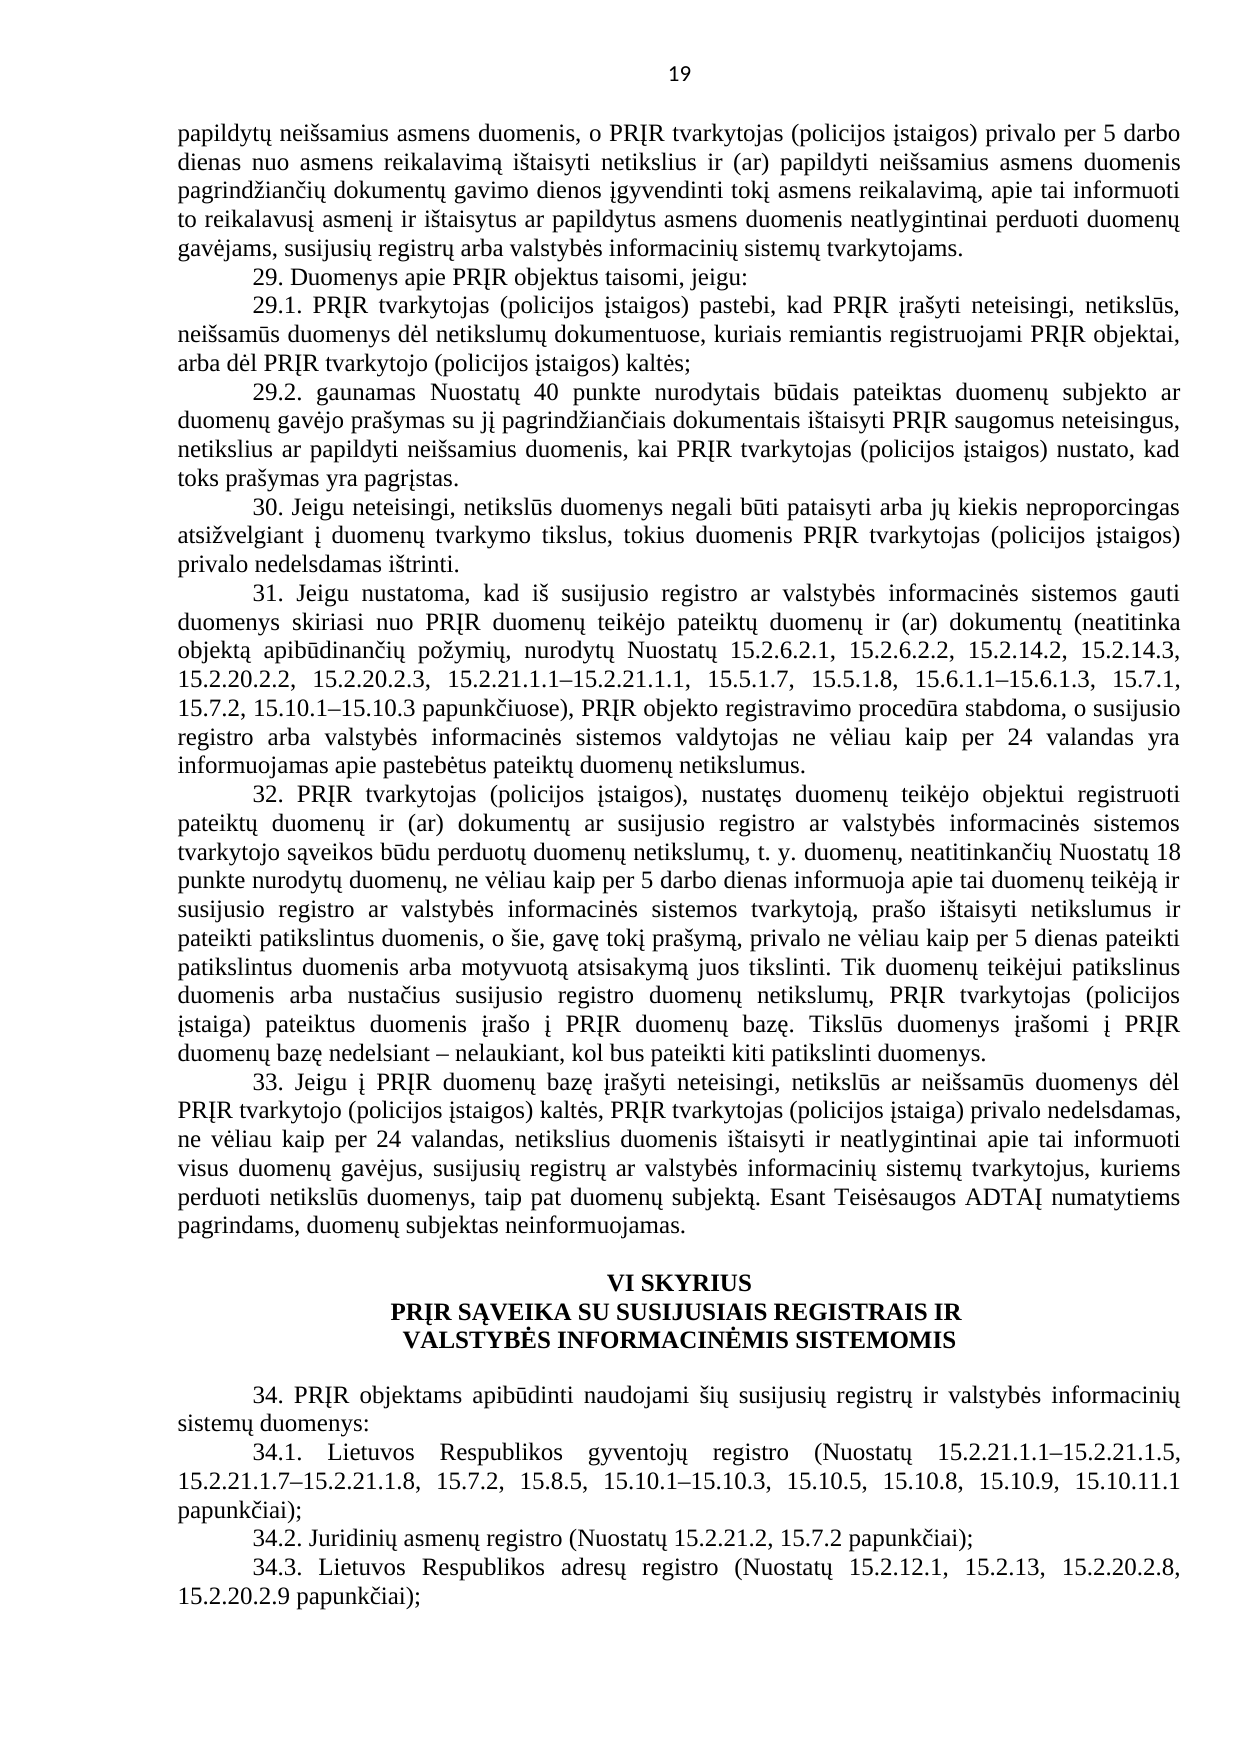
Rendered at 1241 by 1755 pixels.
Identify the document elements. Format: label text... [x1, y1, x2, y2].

text 31. Jeigu nustatoma, kad iš susijusio registro ar valstybės informacinės sistemos gauti duomenys skiriasi nuo PRĮR duomenų teikėjo pateiktų duomenų ir (ar) dokumentų (neatitinka objektą apibūdinančių požymių, nurodytų Nuostatų 15.2.6.2.1, 15.2.6.2.2, 15.2.14.2, 15.2.14.3, 15.2.20.2.2, 15.2.20.2.3, 15.2.21.1.1–15.2.21.1.1, 15.5.1.7, 15.5.1.8, 15.6.1.1–15.6.1.3, 15.7.1, 15.7.2, 15.10.1–15.10.3 papunkčiuose), PRĮR objekto registravimo procedūra stabdoma, o susijusio registro arba valstybės informacinės sistemos valdytojas ne vėliau kaip per 24 valandas yra informuojamas apie pastebėtus pateiktų duomenų netikslumus. [177, 578, 1181, 779]
text 33. Jeigu į PRĮR duomenų bazę įrašyti neteisingi, netikslūs ar neišsamūs duomenys dėl PRĮR tvarkytojo (policijos įstaigos) kaltės, PRĮR tvarkytojas (policijos įstaiga) privalo nedelsdamas, ne vėliau kaip per 24 valandas, netikslius duomenis ištaisyti ir neatlygintinai apie tai informuoti visus duomenų gavėjus, susijusių registrų ar valstybės informacinių sistemų tvarkytojus, kuriems perduoti netikslūs duomenys, taip pat duomenų subjektą. Esant Teisėsaugos ADTAĮ numatytiems pagrindams, duomenų subjektas neinformuojamas. [177, 1067, 1181, 1239]
text 32. PRĮR tvarkytojas (policijos įstaigos), nustatęs duomenų teikėjo objektui registruoti pateiktų duomenų ir (ar) dokumentų ar susijusio registro ar valstybės informacinės sistemos tvarkytojo sąveikos būdu perduotų duomenų netikslumų, t. y. duomenų, neatitinkančių Nuostatų 18 punkte nurodytų duomenų, ne vėliau kaip per 5 darbo dienas informuoja apie tai duomenų teikėją ir susijusio registro ar valstybės informacinės sistemos tvarkytoją, prašo ištaisyti netikslumus ir pateikti patikslintus duomenis, o šie, gavę tokį prašymą, privalo ne vėliau kaip per 5 dienas pateikti patikslintus duomenis arba motyvuotą atsisakymą juos tikslinti. Tik duomenų teikėjui patikslinus duomenis arba nustačius susijusio registro duomenų netikslumų, PRĮR tvarkytojas (policijos įstaiga) pateiktus duomenis įrašo į PRĮR duomenų bazę. Tikslūs duomenys įrašomi į PRĮR duomenų bazę nedelsiant – nelaukiant, kol bus pateikti kiti patikslinti duomenys. [177, 779, 1181, 1067]
text 29.1. PRĮR tvarkytojas (policijos įstaigos) pastebi, kad PRĮR įrašyti neteisingi, netikslūs, neišsamūs duomenys dėl netikslumų dokumentuose, kuriais remiantis registruojami PRĮR objektai, arba dėl PRĮR tvarkytojo (policijos įstaigos) kaltės; [177, 291, 1181, 377]
text papildytų neišsamius asmens duomenis, o PRĮR tvarkytojas (policijos įstaigos) privalo per 5 darbo dienas nuo asmens reikalavimą ištaisyti netikslius ir (ar) papildyti neišsamius asmens duomenis pagrindžiančių dokumentų gavimo dienos įgyvendinti tokį asmens reikalavimą, apie tai informuoti to reikalavusį asmenį ir ištaisytus ar papildytus asmens duomenis neatlygintinai perduoti duomenų gavėjams, susijusių registrų arba valstybės informacinių sistemų tvarkytojams. [177, 118, 1181, 262]
text 34.3. Lietuvos Respublikos adresų registro (Nuostatų 15.2.12.1, 15.2.13, 15.2.20.2.8, 15.2.20.2.9 papunkčiai); [177, 1552, 1181, 1610]
text VALSTYBĖS INFORMACINĖMIS SISTEMOMIS [177, 1326, 1181, 1354]
text 29.2. gaunamas Nuostatų 40 punkte nurodytais būdais pateiktas duomenų subjekto ar duomenų gavėjo prašymas su jį pagrindžiančiais dokumentais ištaisyti PRĮR saugomus neteisingus, netikslius ar papildyti neišsamius duomenis, kai PRĮR tvarkytojas (policijos įstaigos) nustato, kad toks prašymas yra pagrįstas. [177, 377, 1181, 492]
text 29. Duomenys apie PRĮR objektus taisomi, jeigu: [177, 262, 1181, 291]
text VI SKYRIUS [177, 1268, 1181, 1297]
text 34.2. Juridinių asmenų registro (Nuostatų 15.2.21.2, 15.7.2 papunkčiai); [177, 1523, 1181, 1552]
text 34. PRĮR objektams apibūdinti naudojami šių susijusių registrų ir valstybės informacinių sistemų duomenys: [177, 1380, 1181, 1437]
text 34.1. Lietuvos Respublikos gyventojų registro (Nuostatų 15.2.21.1.1–15.2.21.1.5, 15.2.21.1.7–15.2.21.1.8, 15.7.2, 15.8.5, 15.10.1–15.10.3, 15.10.5, 15.10.8, 15.10.9, 15.10.11.1 papunkčiai); [177, 1437, 1181, 1523]
text 30. Jeigu neteisingi, netikslūs duomenys negali būti pataisyti arba jų kiekis neproporcingas atsižvelgiant į duomenų tvarkymo tikslus, tokius duomenis PRĮR tvarkytojas (policijos įstaigos) privalo nedelsdamas ištrinti. [177, 492, 1181, 578]
text PRĮR SĄVEIKA SU SUSIJUSIAIS REGISTRAIS IR [177, 1297, 1181, 1326]
